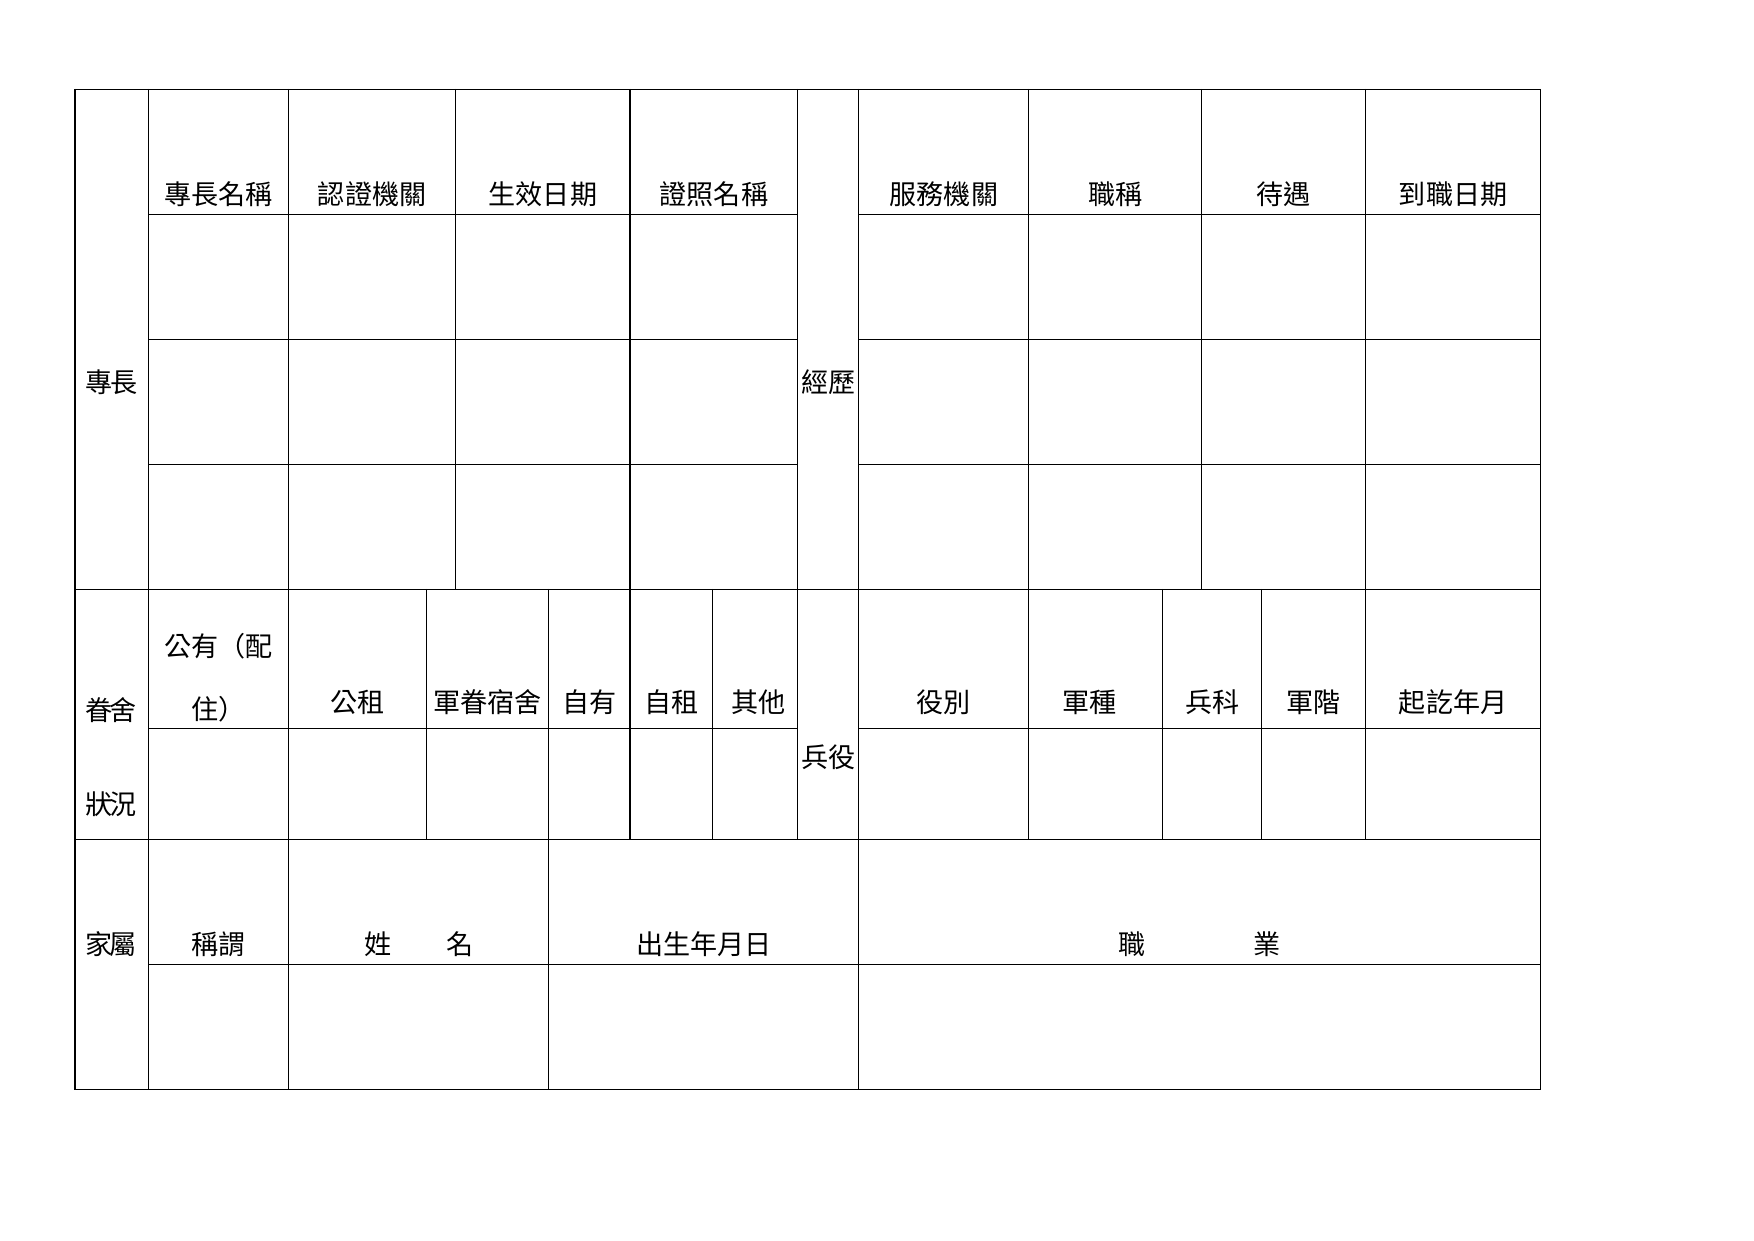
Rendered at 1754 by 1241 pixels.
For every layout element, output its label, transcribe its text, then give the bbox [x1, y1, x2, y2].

table_cell 役別 [859, 590, 1028, 728]
table_cell [631, 465, 797, 589]
table_cell 自租 [631, 590, 712, 728]
table_cell [549, 965, 858, 1089]
table_cell [289, 965, 548, 1089]
table_cell [456, 215, 629, 339]
table_cell [149, 729, 288, 839]
table_cell 眷舍 狀況 [76, 590, 148, 839]
table_cell [289, 215, 455, 339]
table_cell [1202, 215, 1365, 339]
table_cell [289, 729, 426, 839]
table_cell [456, 465, 629, 589]
table_cell [859, 215, 1028, 339]
table_cell [631, 729, 712, 839]
table_cell 稱謂 [149, 840, 288, 964]
table_cell 認證機關 [289, 90, 455, 214]
table_cell 到職日期 [1366, 90, 1540, 214]
table_cell 軍種 [1029, 590, 1162, 728]
table_cell [149, 215, 288, 339]
table_cell [149, 965, 288, 1089]
table_cell 職稱 [1029, 90, 1201, 214]
table_cell 起訖年月 [1366, 590, 1540, 728]
table_cell 其他 [713, 590, 797, 728]
table_cell [1029, 729, 1162, 839]
table_cell [1029, 340, 1201, 464]
table_cell [859, 729, 1028, 839]
table_cell [859, 340, 1028, 464]
table_cell [1202, 465, 1365, 589]
table_cell [456, 340, 629, 464]
table_cell [859, 465, 1028, 589]
table_cell 證照名稱 [631, 90, 797, 214]
table_cell 經歷 [798, 90, 858, 589]
table_cell [631, 340, 797, 464]
table_cell 出生年月日 [549, 840, 858, 964]
table_cell [289, 465, 455, 589]
table_cell [1202, 340, 1365, 464]
table_cell [549, 729, 629, 839]
table_cell [427, 729, 548, 839]
table_cell [1366, 465, 1540, 589]
table_cell [1029, 465, 1201, 589]
table_cell [1029, 215, 1201, 339]
table_cell [1366, 340, 1540, 464]
table_cell 兵役 [798, 590, 858, 839]
table_cell 家屬 [76, 840, 148, 1089]
table_cell 軍眷宿舍 [427, 590, 548, 728]
table_cell [1262, 729, 1365, 839]
table_cell 專長名稱 [149, 90, 288, 214]
table_cell [1366, 215, 1540, 339]
table_cell [1163, 729, 1261, 839]
table_cell 公租 [289, 590, 426, 728]
table_cell 兵科 [1163, 590, 1261, 728]
table_cell [859, 965, 1540, 1089]
table_cell [631, 215, 797, 339]
table_cell 專長 [76, 90, 148, 589]
table_cell 職 業 [859, 840, 1540, 964]
table_cell [1366, 729, 1540, 839]
table_cell 自有 [549, 590, 629, 728]
table_cell 生效日期 [456, 90, 629, 214]
table_cell [149, 465, 288, 589]
table_cell [289, 340, 455, 464]
table_cell 待遇 [1202, 90, 1365, 214]
table_cell 公有（配住） [149, 590, 288, 728]
table_cell 軍階 [1262, 590, 1365, 728]
table_cell [149, 340, 288, 464]
table_cell 服務機關 [859, 90, 1028, 214]
table_cell 姓 名 [289, 840, 548, 964]
table_cell [713, 729, 797, 839]
